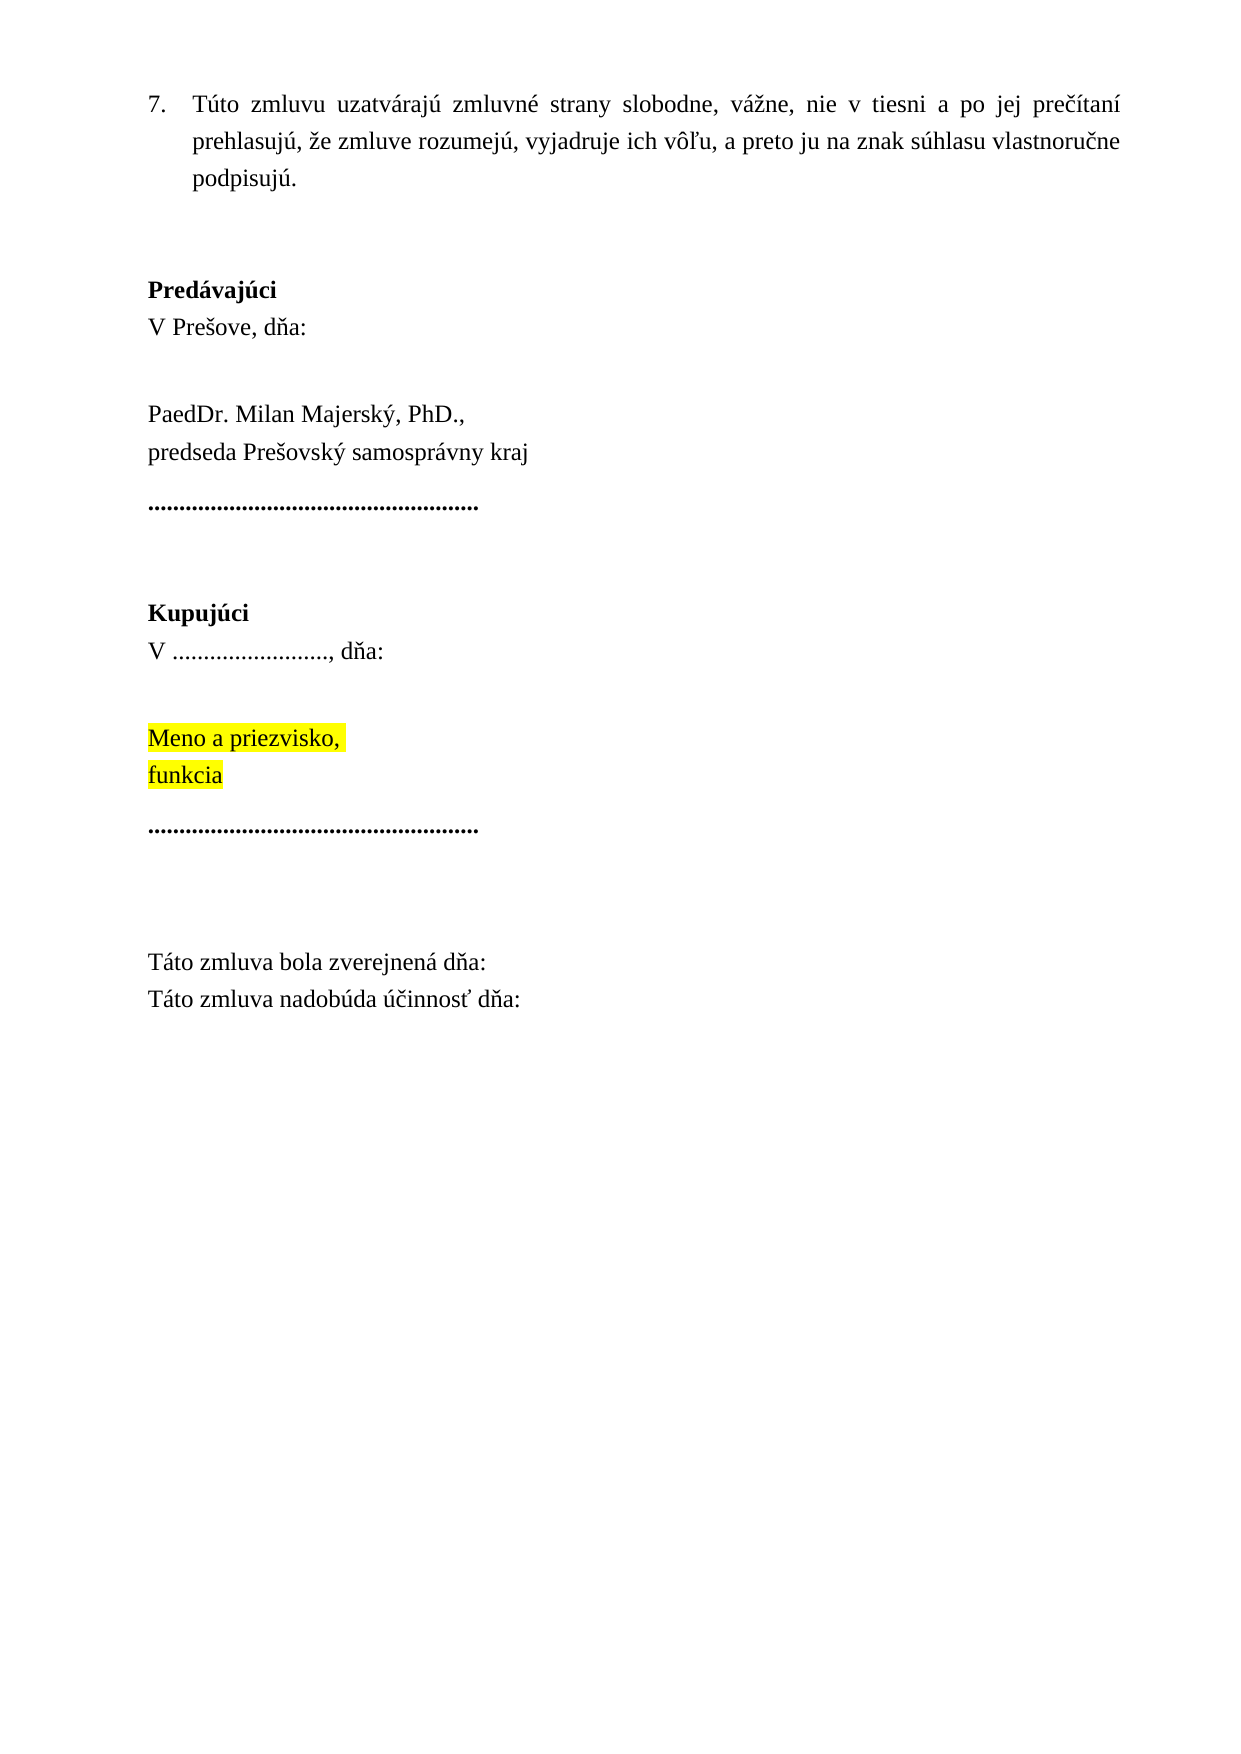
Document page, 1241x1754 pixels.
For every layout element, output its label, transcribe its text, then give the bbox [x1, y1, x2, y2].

text Táto zmluva nadobúda účinnosť dňa: [148, 984, 1122, 1013]
text Predávajúci [148, 275, 1122, 304]
list Túto zmluvu uzatvárajú zmluvné strany slobodne, vážne, nie v tiesni a po jej prečítaní prehlasujú, že zmluve rozumejú, vyjadruje ich vôľu, a preto ju na znak súhlasu vlastnoručne podpisujú. [148, 89, 1122, 192]
text Táto zmluva bola zverejnená dňa: [148, 947, 1122, 976]
text ..................................................... [148, 810, 1122, 839]
text V ........................., dňa: [148, 636, 1122, 664]
text Kupujúci [148, 598, 1122, 627]
text V Prešove, dňa: [148, 312, 1122, 341]
text ..................................................... [148, 487, 1122, 515]
text Meno a priezvisko, funkcia [148, 723, 1122, 789]
text PaedDr. Milan Majerský, PhD., predseda Prešovský samosprávny kraj [148, 399, 1122, 466]
